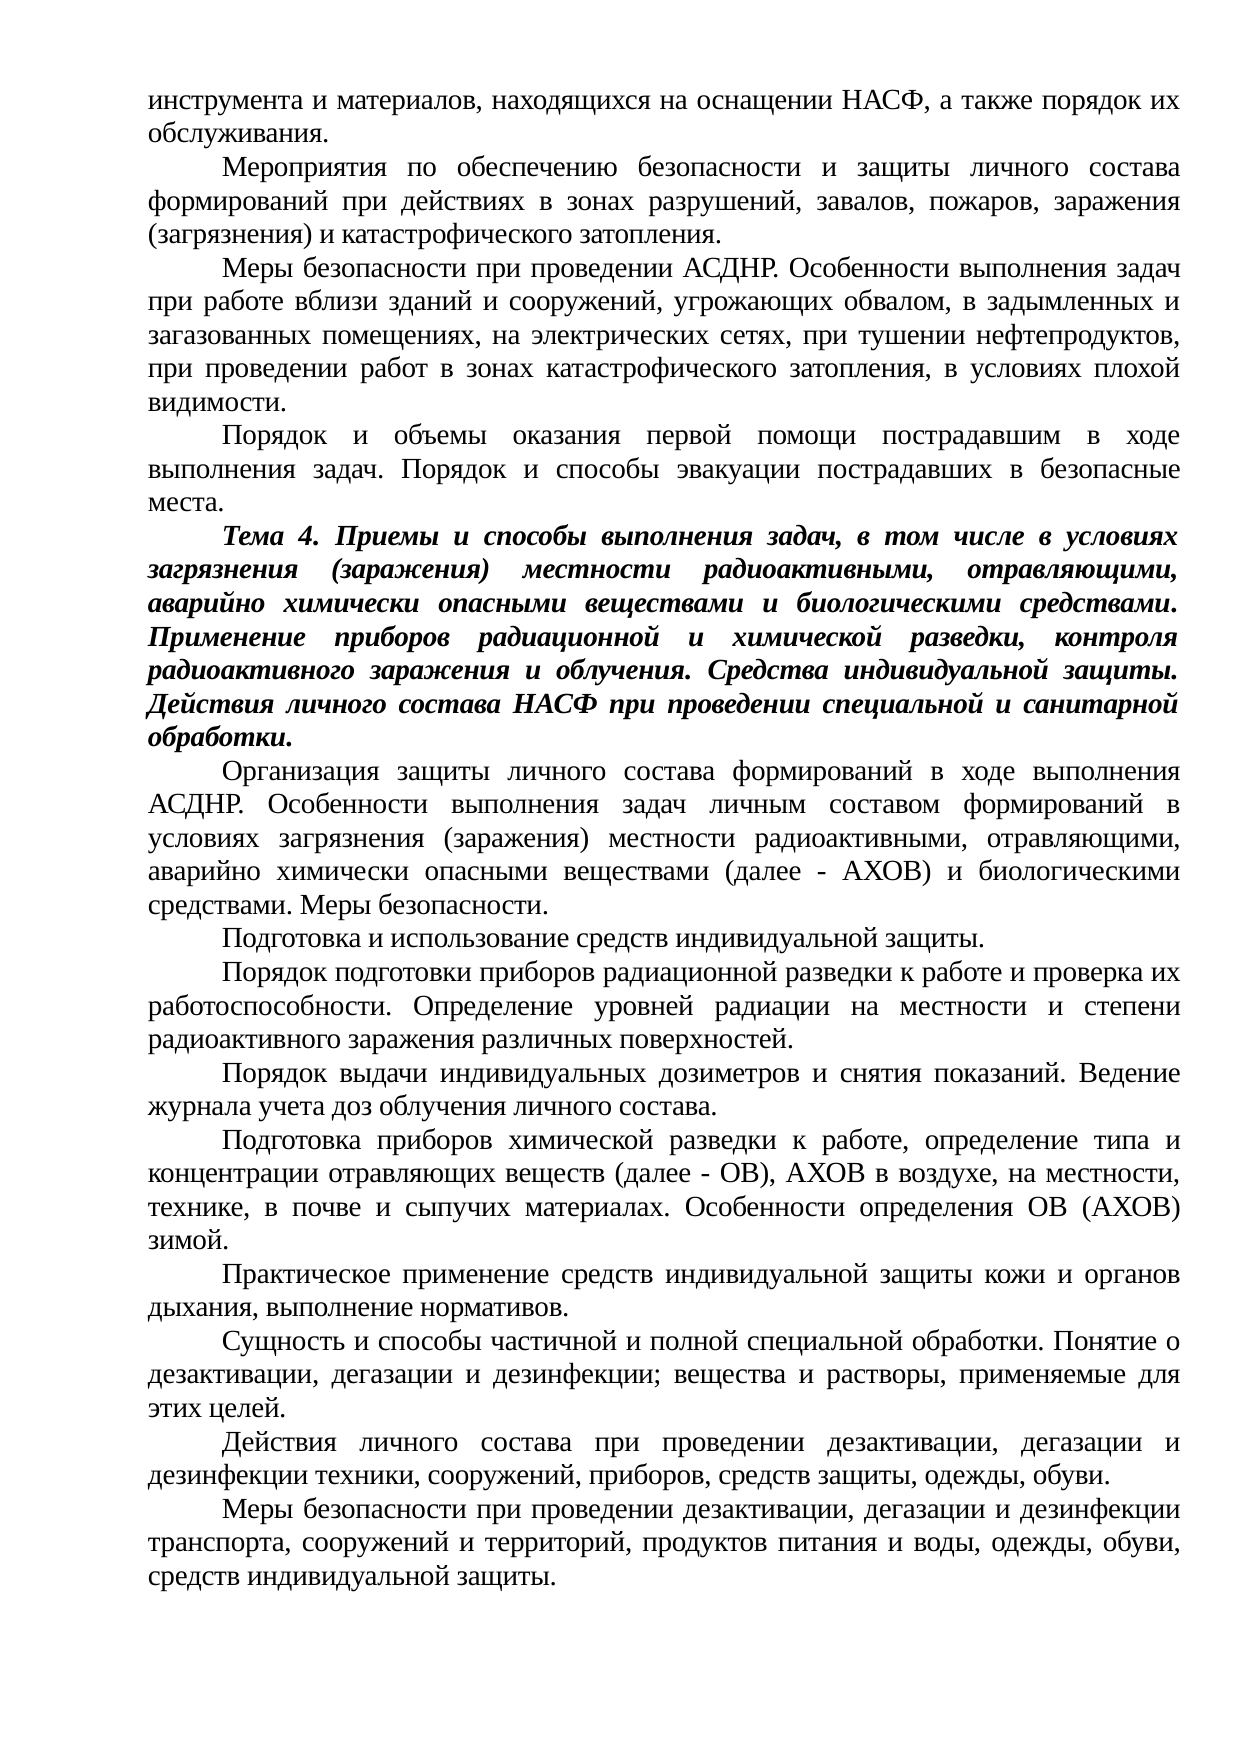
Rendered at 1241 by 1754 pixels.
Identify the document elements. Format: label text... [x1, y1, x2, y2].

text Подготовка и использование средств индивидуальной защиты. [148, 921, 1181, 954]
text Меры безопасности при проведении дезактивации, дегазации и дезинфекции транспорта, сооружений и территорий, продуктов питания и воды, одежды, обуви, средств индивидуальной защиты. [148, 1491, 1181, 1591]
text Действия личного состава при проведении дезактивации, дегазации и дезинфекции техники, сооружений, приборов, средств защиты, одежды, обуви. [148, 1424, 1181, 1491]
text Тема 4. Приемы и способы выполнения задач, в том числе в условиях загрязнения (заражения) местности радиоактивными, отравляющими, аварийно химически опасными веществами и биологическими средствами. Применение приборов радиационной и химической разведки, контроля радиоактивного заражения и облучения. Средства индивидуальной защиты. Действия личного состава НАСФ при проведении специальной и санитарной обработки. [148, 518, 1181, 753]
text Порядок и объемы оказания первой помощи пострадавшим в ходе выполнения задач. Порядок и способы эвакуации пострадавших в безопасные места. [148, 417, 1181, 518]
text Организация защиты личного состава формирований в ходе выполнения АСДНР. Особенности выполнения задач личным составом формирований в условиях загрязнения (заражения) местности радиоактивными, отравляющими, аварийно химически опасными веществами (далее - АХОВ) и биологическими средствами. Меры безопасности. [148, 753, 1181, 921]
text Порядок выдачи индивидуальных дозиметров и снятия показаний. Ведение журнала учета доз облучения личного состава. [148, 1055, 1181, 1122]
text Практическое применение средств индивидуальной защиты кожи и органов дыхания, выполнение нормативов. [148, 1256, 1181, 1323]
text Сущность и способы частичной и полной специальной обработки. Понятие о дезактивации, дегазации и дезинфекции; вещества и растворы, применяемые для этих целей. [148, 1323, 1181, 1424]
text Меры безопасности при проведении АСДНР. Особенности выполнения задач при работе вблизи зданий и сооружений, угрожающих обвалом, в задымленных и загазованных помещениях, на электрических сетях, при тушении нефтепродуктов, при проведении работ в зонах катастрофического затопления, в условиях плохой видимости. [148, 250, 1181, 417]
text инструмента и материалов, находящихся на оснащении НАСФ, а также порядок их обслуживания. [148, 82, 1181, 149]
text Подготовка приборов химической разведки к работе, определение типа и концентрации отравляющих веществ (далее - ОВ), АХОВ в воздухе, на местности, технике, в почве и сыпучих материалах. Особенности определения ОВ (АХОВ) зимой. [148, 1122, 1181, 1256]
text Порядок подготовки приборов радиационной разведки к работе и проверка их работоспособности. Определение уровней радиации на местности и степени радиоактивного заражения различных поверхностей. [148, 954, 1181, 1055]
text Мероприятия по обеспечению безопасности и защиты личного состава формирований при действиях в зонах разрушений, завалов, пожаров, заражения (загрязнения) и катастрофического затопления. [148, 149, 1181, 250]
